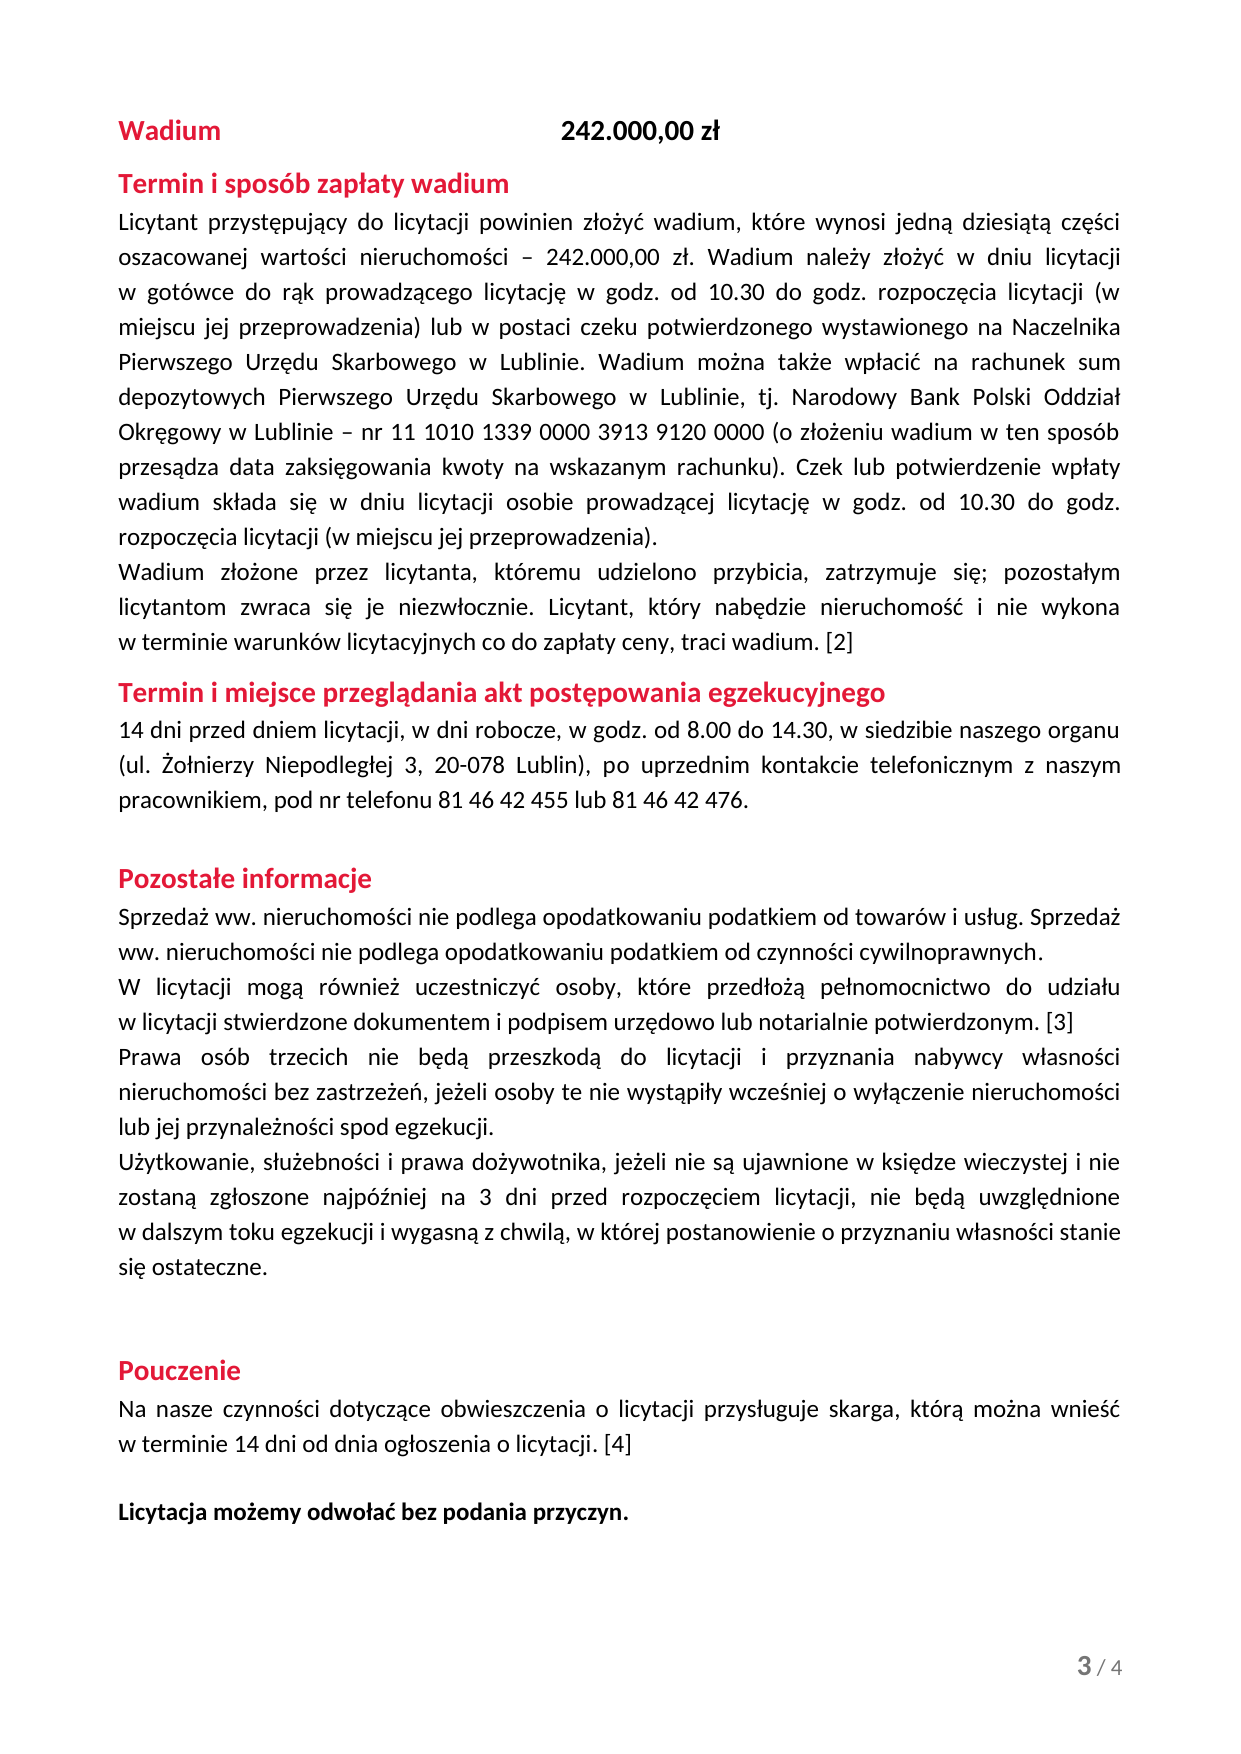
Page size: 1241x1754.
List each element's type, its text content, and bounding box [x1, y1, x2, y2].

text Pouczenie [118, 1352, 1122, 1388]
text Wadium złożone przez licytanta, któremu udzielono przybicia, zatrzymuje się; pozostałym licytantom zwraca się je niezwłocznie. Licytant, który nabędzie nieruchomość i nie wykona w terminie warunków licytacyjnych co do zapłaty ceny, traci wadium. [2] [118, 556, 1122, 657]
text W licytacji mogą również uczestniczyć osoby, które przedłożą pełnomocnictwo do udziału w licytacji stwierdzone dokumentem i podpisem urzędowo lub notarialnie potwierdzonym. [3] [118, 971, 1122, 1037]
text 14 dni przed dniem licytacji, w dni robocze, w godz. od 8.00 do 14.30, w siedzibie naszego organu (ul. Żołnierzy Niepodległej 3, 20-078 Lublin), po uprzednim kontakcie telefonicznym z naszym pracownikiem, pod nr telefonu 81 46 42 455 lub 81 46 42 476. [118, 714, 1122, 815]
text Pozostałe informacje [118, 861, 1122, 896]
text Wadium 242.000,00 zł [118, 112, 1122, 147]
text Użytkowanie, służebności i prawa dożywotnika, jeżeli nie są ujawnione w księdze wieczystej i nie zostaną zgłoszone najpóźniej na 3 dni przed rozpoczęciem licytacji, nie będą uwzględnione w dalszym toku egzekucji i wygasną z chwilą, w której postanowienie o przyznaniu własności stanie się ostateczne. [118, 1146, 1122, 1282]
text Licytacja możemy odwołać bez podania przyczyn. [118, 1496, 1122, 1527]
text Termin i sposób zapłaty wadium [118, 165, 1114, 201]
text Na nasze czynności dotyczące obwieszczenia o licytacji przysługuje skarga, którą można wnieść w terminie 14 dni od dnia ogłoszenia o licytacji. [4] [118, 1393, 1122, 1459]
text Licytant przystępujący do licytacji powinien złożyć wadium, które wynosi jedną dziesiątą części oszacowanej wartości nieruchomości – 242.000,00 zł. Wadium należy złożyć w dniu licytacji w gotówce do rąk prowadzącego licytację w godz. od 10.30 do godz. rozpoczęcia licytacji (w miejscu jej przeprowadzenia) lub w postaci czeku potwierdzonego wystawionego na Naczelnika Pierwszego Urzędu Skarbowego w Lublinie. Wadium można także wpłacić na rachunek sum depozytowych Pierwszego Urzędu Skarbowego w Lublinie, tj. Narodowy Bank Polski Oddział Okręgowy w Lublinie – nr 11 1010 1339 0000 3913 9120 0000 (o złożeniu wadium w ten sposób przesądza data zaksięgowania kwoty na wskazanym rachunku). Czek lub potwierdzenie wpłaty wadium składa się w dniu licytacji osobie prowadzącej licytację w godz. od 10.30 do godz. rozpoczęcia licytacji (w miejscu jej przeprowadzenia). [118, 206, 1122, 552]
text Termin i miejsce przeglądania akt postępowania egzekucyjnego [118, 674, 1122, 709]
text Prawa osób trzecich nie będą przeszkodą do licytacji i przyznania nabywcy własności nieruchomości bez zastrzeżeń, jeżeli osoby te nie wystąpiły wcześniej o wyłączenie nieruchomości lub jej przynależności spod egzekucji. [118, 1041, 1122, 1142]
text Sprzedaż ww. nieruchomości nie podlega opodatkowaniu podatkiem od towarów i usług. Sprzedaż ww. nieruchomości nie podlega opodatkowaniu podatkiem od czynności cywilnoprawnych. [118, 901, 1122, 967]
